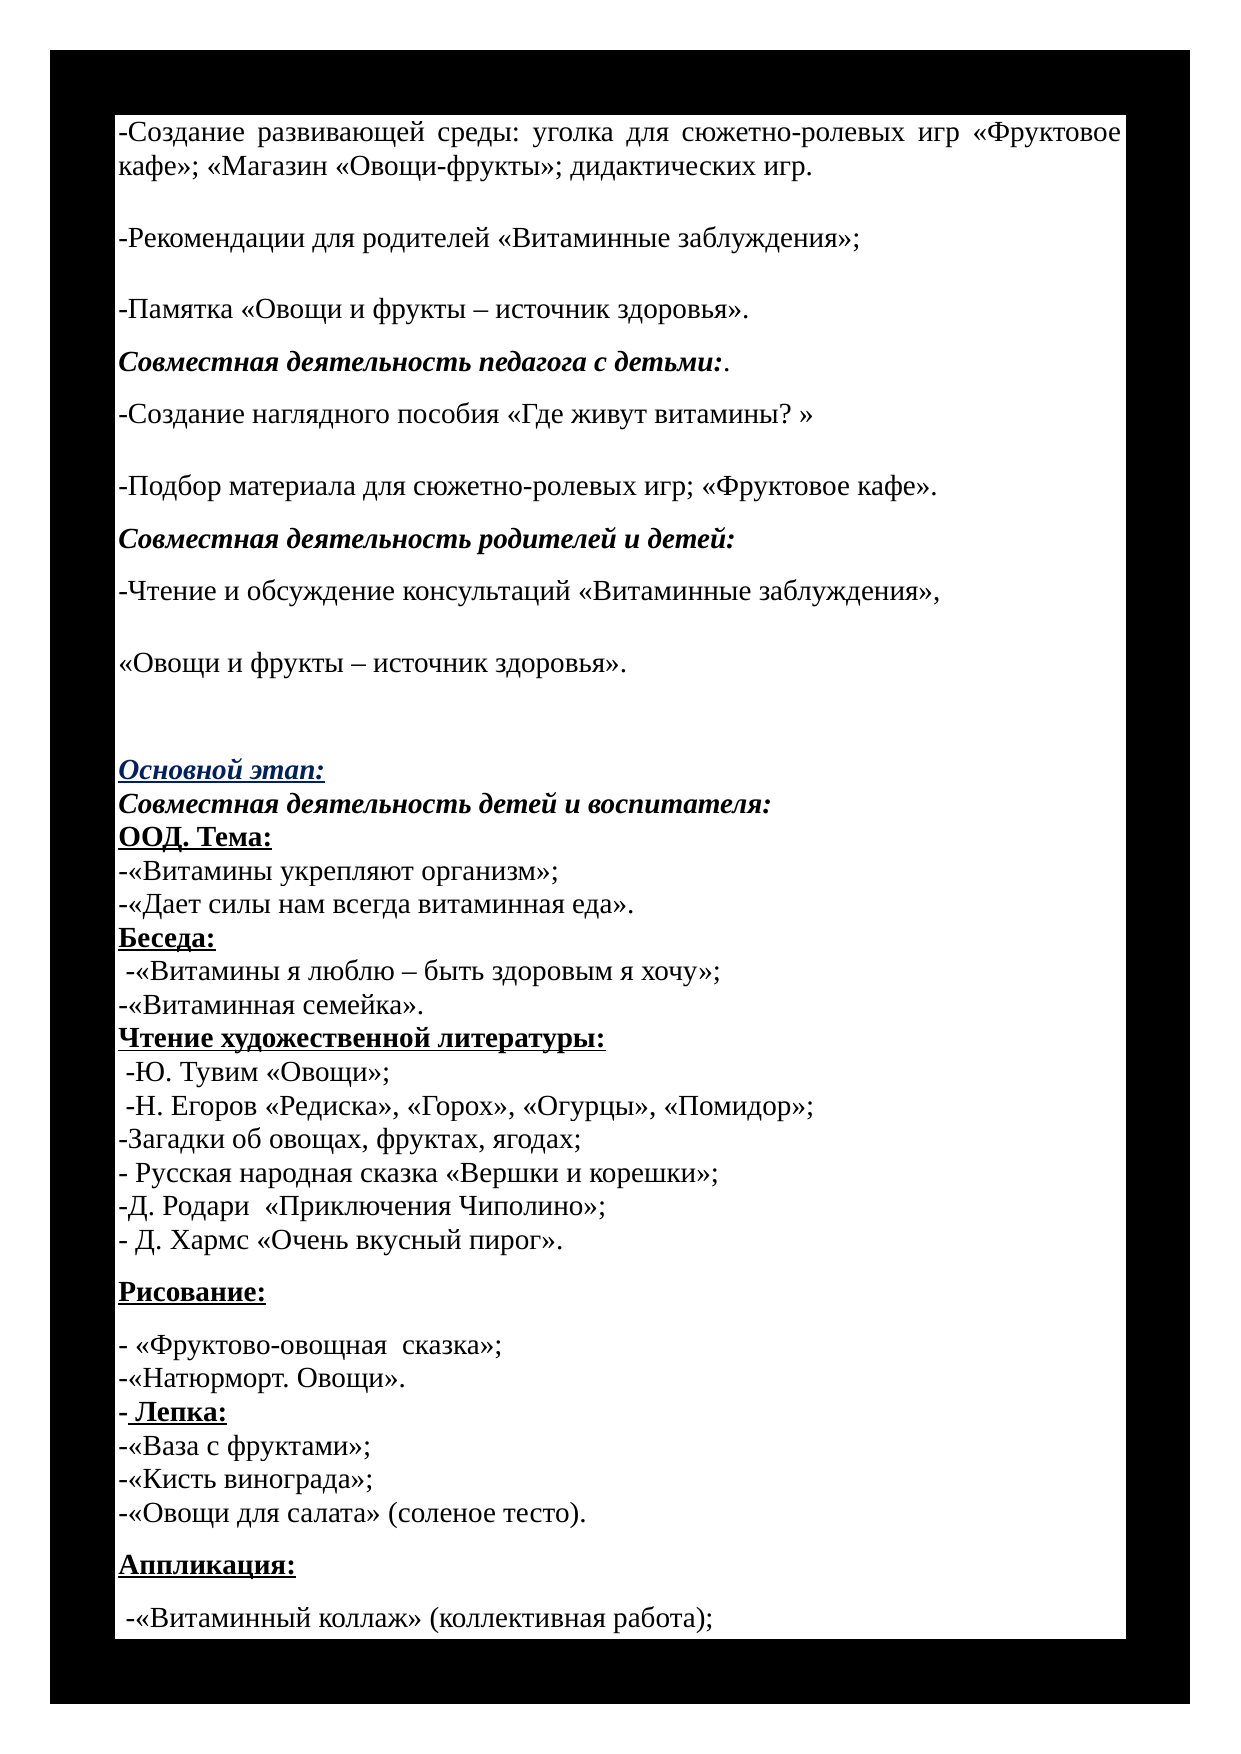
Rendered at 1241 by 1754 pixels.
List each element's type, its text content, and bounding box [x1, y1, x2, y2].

text -«Ваза с фруктами»; [118, 1428, 1122, 1461]
text -Ю. Тувим «Овощи»; [118, 1054, 1122, 1088]
text -Чтение и обсуждение консультаций «Витаминные заблуждения», [118, 573, 1122, 607]
text Основной этап: [118, 752, 1122, 786]
text Совместная деятельность детей и воспитателя: [118, 786, 1122, 819]
text ООД. Тема: [118, 819, 1122, 853]
text -«Витаминный коллаж» (коллективная работа); [118, 1600, 1122, 1633]
text -Создание развивающей среды: уголка для сюжетно-ролевых игр «Фруктовое кафе»; «Магазин «Овощи-фрукты»; дидактических игр. [118, 115, 1122, 182]
text -Подбор материала для сюжетно-ролевых игр; «Фруктовое кафе». [118, 468, 1122, 502]
text -Создание наглядного пособия «Где живут витамины? » [118, 397, 1122, 430]
text -«Овощи для салата» (соленое тесто). [118, 1495, 1122, 1528]
text Беседа: [118, 920, 1122, 953]
text -«Витаминная семейка». [118, 987, 1122, 1021]
text -«Витамины я люблю – быть здоровым я хочу»; [118, 953, 1122, 987]
text -Загадки об овощах, фруктах, ягодах; [118, 1121, 1122, 1155]
text -«Витамины укрепляют организм»; [118, 853, 1122, 886]
text -«Дает силы нам всегда витаминная еда». [118, 886, 1122, 920]
text «Овощи и фрукты – источник здоровья». [118, 645, 1122, 679]
text Совместная деятельность родителей и детей: [118, 521, 1122, 554]
text -Д. Родари «Приключения Чиполино»; [118, 1188, 1122, 1222]
text Аппликация: [118, 1547, 1122, 1581]
text - «Фруктово-овощная сказка»; [118, 1327, 1122, 1361]
text - Д. Хармс «Очень вкусный пирог». [118, 1222, 1122, 1255]
text -«Натюрморт. Овощи». [118, 1361, 1122, 1394]
text - Лепка: [118, 1394, 1122, 1428]
text Рисование: [118, 1274, 1122, 1308]
text - Русская народная сказка «Вершки и корешки»; [118, 1155, 1122, 1188]
text Чтение художественной литературы: [118, 1021, 1122, 1054]
text -Памятка «Овощи и фрукты – источник здоровья». [118, 291, 1122, 325]
text -«Кисть винограда»; [118, 1461, 1122, 1495]
text Совместная деятельность педагога с детьми:. [118, 344, 1122, 378]
text -Н. Егоров «Редиска», «Горох», «Огурцы», «Помидор»; [118, 1088, 1122, 1121]
text -Рекомендации для родителей «Витаминные заблуждения»; [118, 220, 1122, 253]
